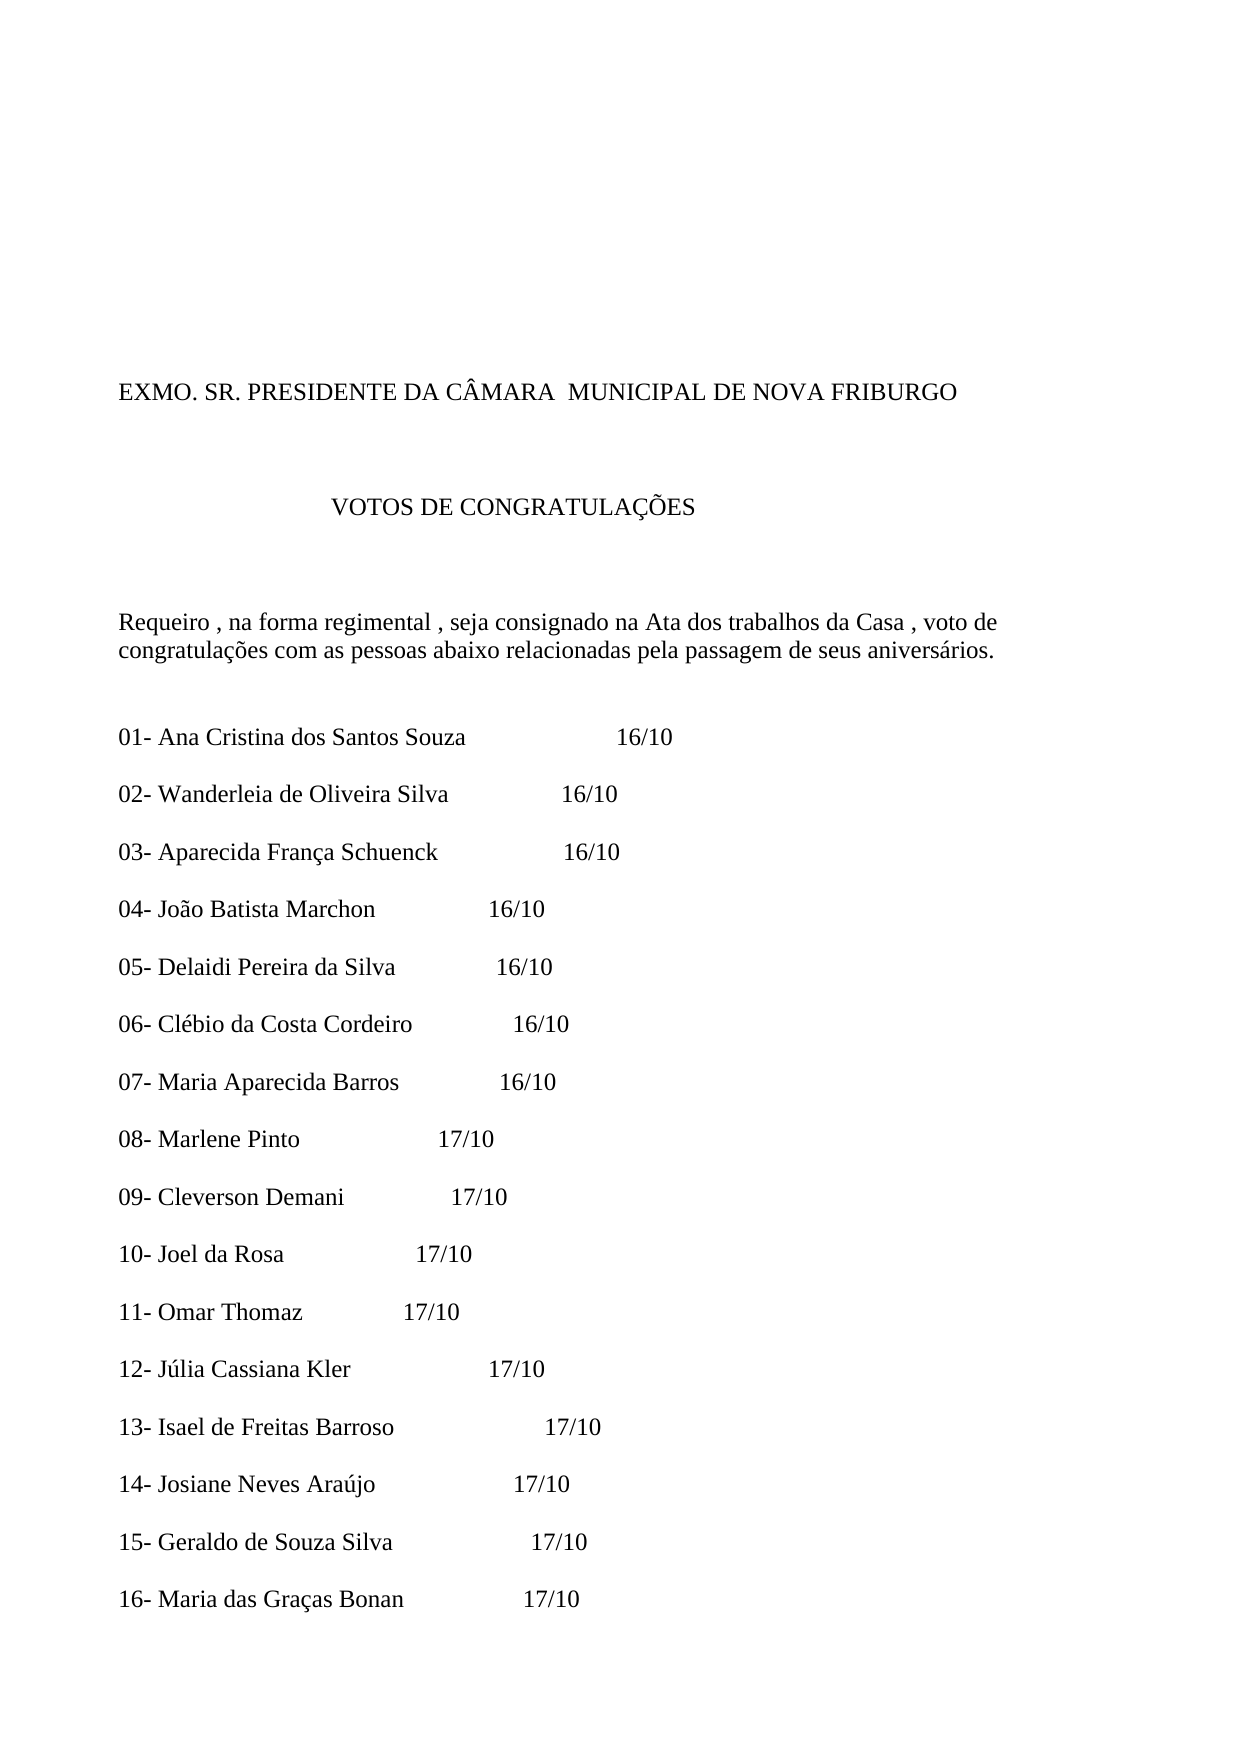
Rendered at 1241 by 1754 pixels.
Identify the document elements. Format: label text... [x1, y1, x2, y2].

text EXMO. SR. PRESIDENTE DA CÂMARA MUNICIPAL DE NOVA FRIBURGO [118, 377, 1122, 406]
text 11- Omar Thomaz 17/10 [118, 1297, 1122, 1326]
text 12- Júlia Cassiana Kler 17/10 [118, 1354, 1122, 1383]
text 09- Cleverson Demani 17/10 [118, 1182, 1122, 1211]
text 07- Maria Aparecida Barros 16/10 [118, 1067, 1122, 1096]
text 01- Ana Cristina dos Santos Souza 16/10 [118, 722, 1122, 751]
text 13- Isael de Freitas Barroso 17/10 [118, 1412, 1122, 1441]
text 10- Joel da Rosa 17/10 [118, 1239, 1122, 1268]
text 03- Aparecida França Schuenck 16/10 [118, 837, 1122, 866]
text 15- Geraldo de Souza Silva 17/10 [118, 1527, 1122, 1556]
text VOTOS DE CONGRATULAÇÕES [118, 492, 1122, 521]
text 06- Clébio da Costa Cordeiro 16/10 [118, 1009, 1122, 1038]
text 08- Marlene Pinto 17/10 [118, 1124, 1122, 1153]
text 04- João Batista Marchon 16/10 [118, 894, 1122, 923]
text 02- Wanderleia de Oliveira Silva 16/10 [118, 779, 1122, 808]
text 05- Delaidi Pereira da Silva 16/10 [118, 952, 1122, 981]
text Requeiro , na forma regimental , seja consignado na Ata dos trabalhos da Casa , voto de congratulações com as pessoas abaixo relacionadas pela passagem de seus aniversários. [118, 607, 1122, 664]
text 16- Maria das Graças Bonan 17/10 [118, 1584, 1122, 1613]
text 14- Josiane Neves Araújo 17/10 [118, 1469, 1122, 1498]
